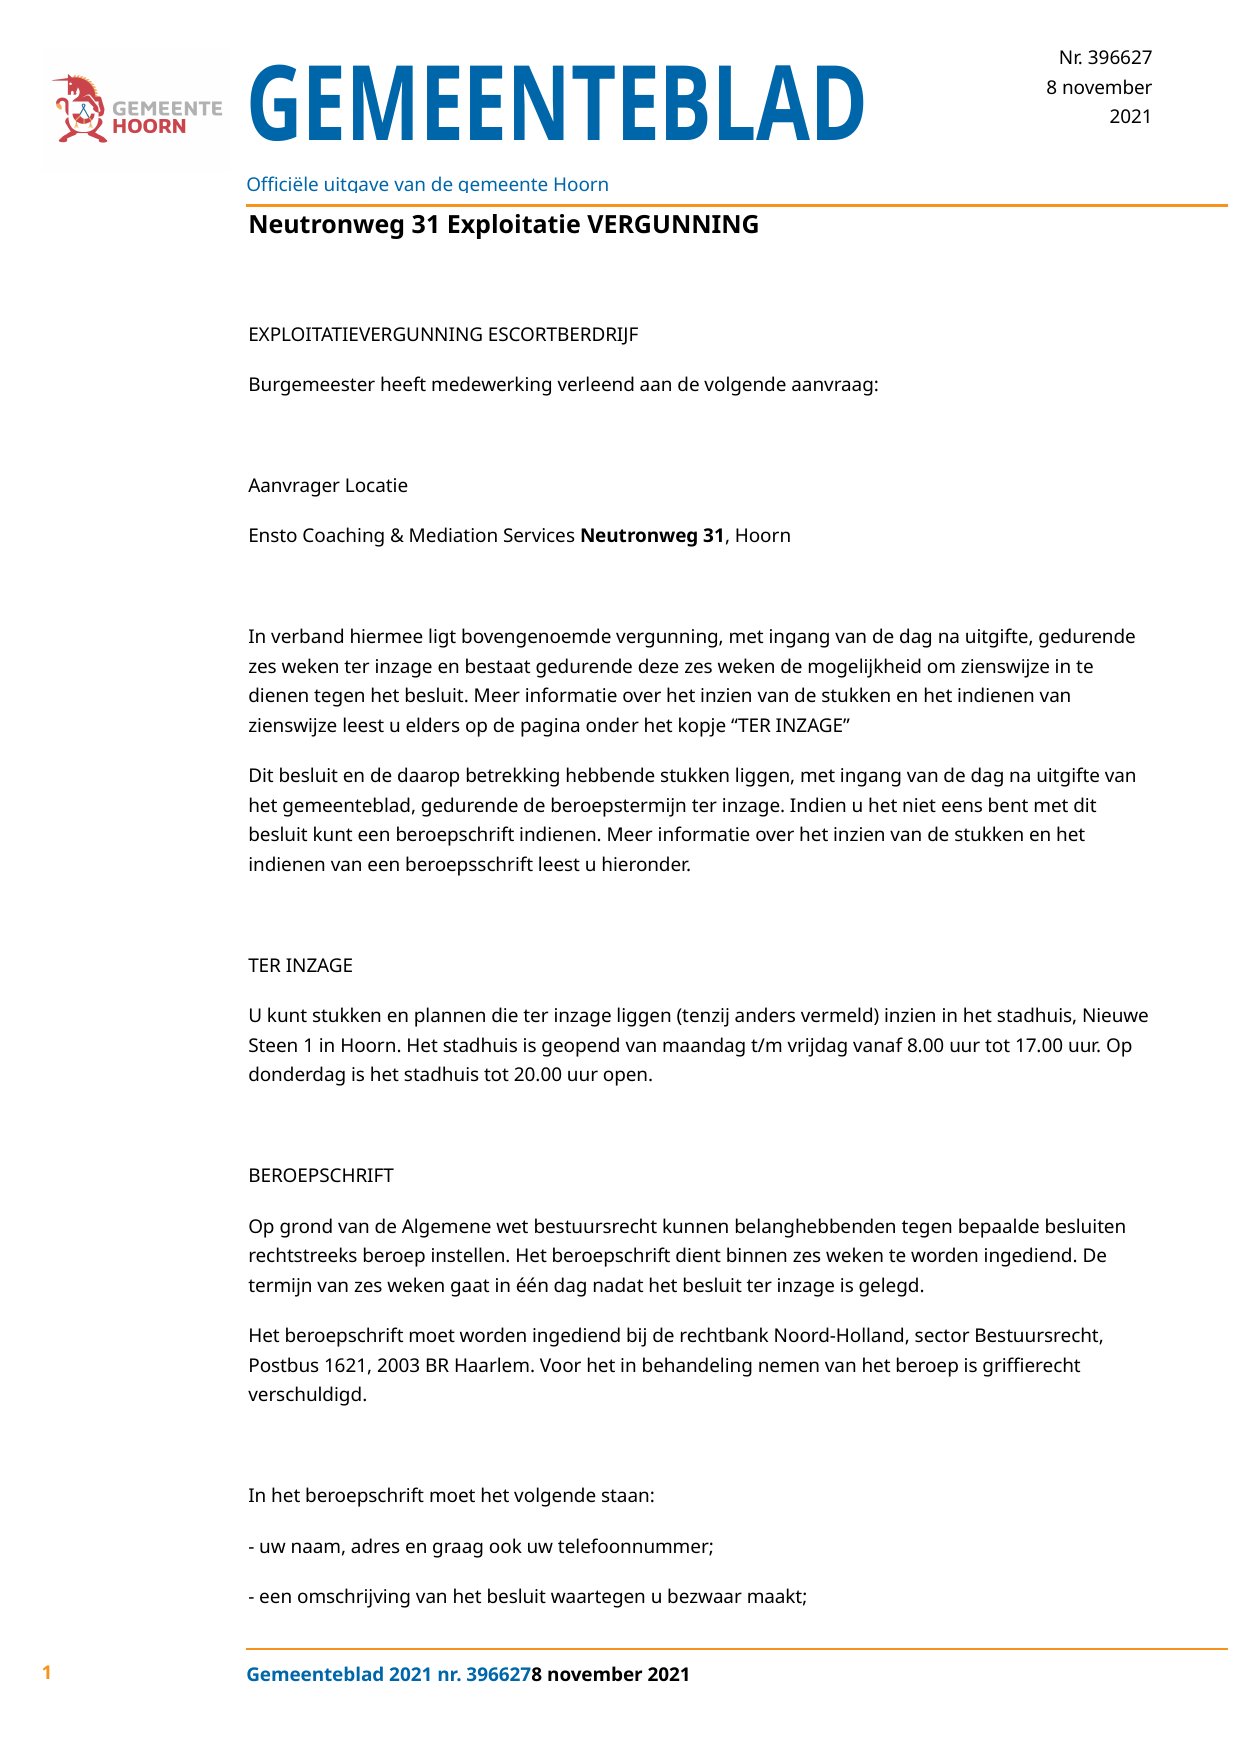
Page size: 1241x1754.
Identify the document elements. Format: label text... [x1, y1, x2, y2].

text BEROEPSCHRIFT [248, 1162, 1152, 1188]
text - uw naam, adres en graag ook uw telefoonnummer; [248, 1533, 1152, 1558]
text Neutronweg 31 Exploitatie VERGUNNING [248, 207, 1152, 241]
text In verband hiermee ligt bovengenoemde vergunning, met ingang van de dag na uitgifte, gedurende zes weken ter inzage en bestaat gedurende deze zes weken de mogelijkheid om zienswijze in te dienen tegen het besluit. Meer informatie over het inzien van de stukken en het indienen van zienswijze leest u elders op de pagina onder het kopje “TER INZAGE” [248, 623, 1152, 738]
text Dit besluit en de daarop betrekking hebbende stukken liggen, met ingang van de dag na uitgifte van het gemeenteblad, gedurende de beroepstermijn ter inzage. Indien u het niet eens bent met dit besluit kunt een beroepschrift indienen. Meer informatie over het inzien van de stukken en het indienen van een beroepsschrift leest u hieronder. [248, 762, 1152, 877]
text Op grond van de Algemene wet bestuursrecht kunnen belanghebbenden tegen bepaalde besluiten rechtstreeks beroep instellen. Het beroepschrift dient binnen zes weken te worden ingediend. De termijn van zes weken gaat in één dag nadat het besluit ter inzage is gelegd. [248, 1213, 1152, 1298]
text U kunt stukken en plannen die ter inzage liggen (tenzij anders vermeld) inzien in het stadhuis, Nieuwe Steen 1 in Hoorn. Het stadhuis is geopend van maandag t/m vrijdag vanaf 8.00 uur tot 17.00 uur. Op donderdag is het stadhuis tot 20.00 uur open. [248, 1002, 1152, 1087]
text EXPLOITATIEVERGUNNING ESCORTBERDRIJF [248, 321, 1152, 346]
text Aanvrager Locatie [248, 472, 1152, 498]
text Burgemeester heeft medewerking verleend aan de volgende aanvraag: [248, 371, 1152, 397]
text Ensto Coaching & Mediation Services Neutronweg 31, Hoorn [248, 522, 1152, 548]
text In het beroepschrift moet het volgende staan: [248, 1482, 1152, 1508]
text TER INZAGE [248, 952, 1152, 978]
text Het beroepschrift moet worden ingediend bij de rechtbank Noord-Holland, sector Bestuursrecht, Postbus 1621, 2003 BR Haarlem. Voor het in behandeling nemen van het beroep is griffierecht verschuldigd. [248, 1322, 1152, 1407]
picture [41, 47, 231, 172]
text - een omschrijving van het besluit waartegen u bezwaar maakt; [248, 1583, 1152, 1609]
